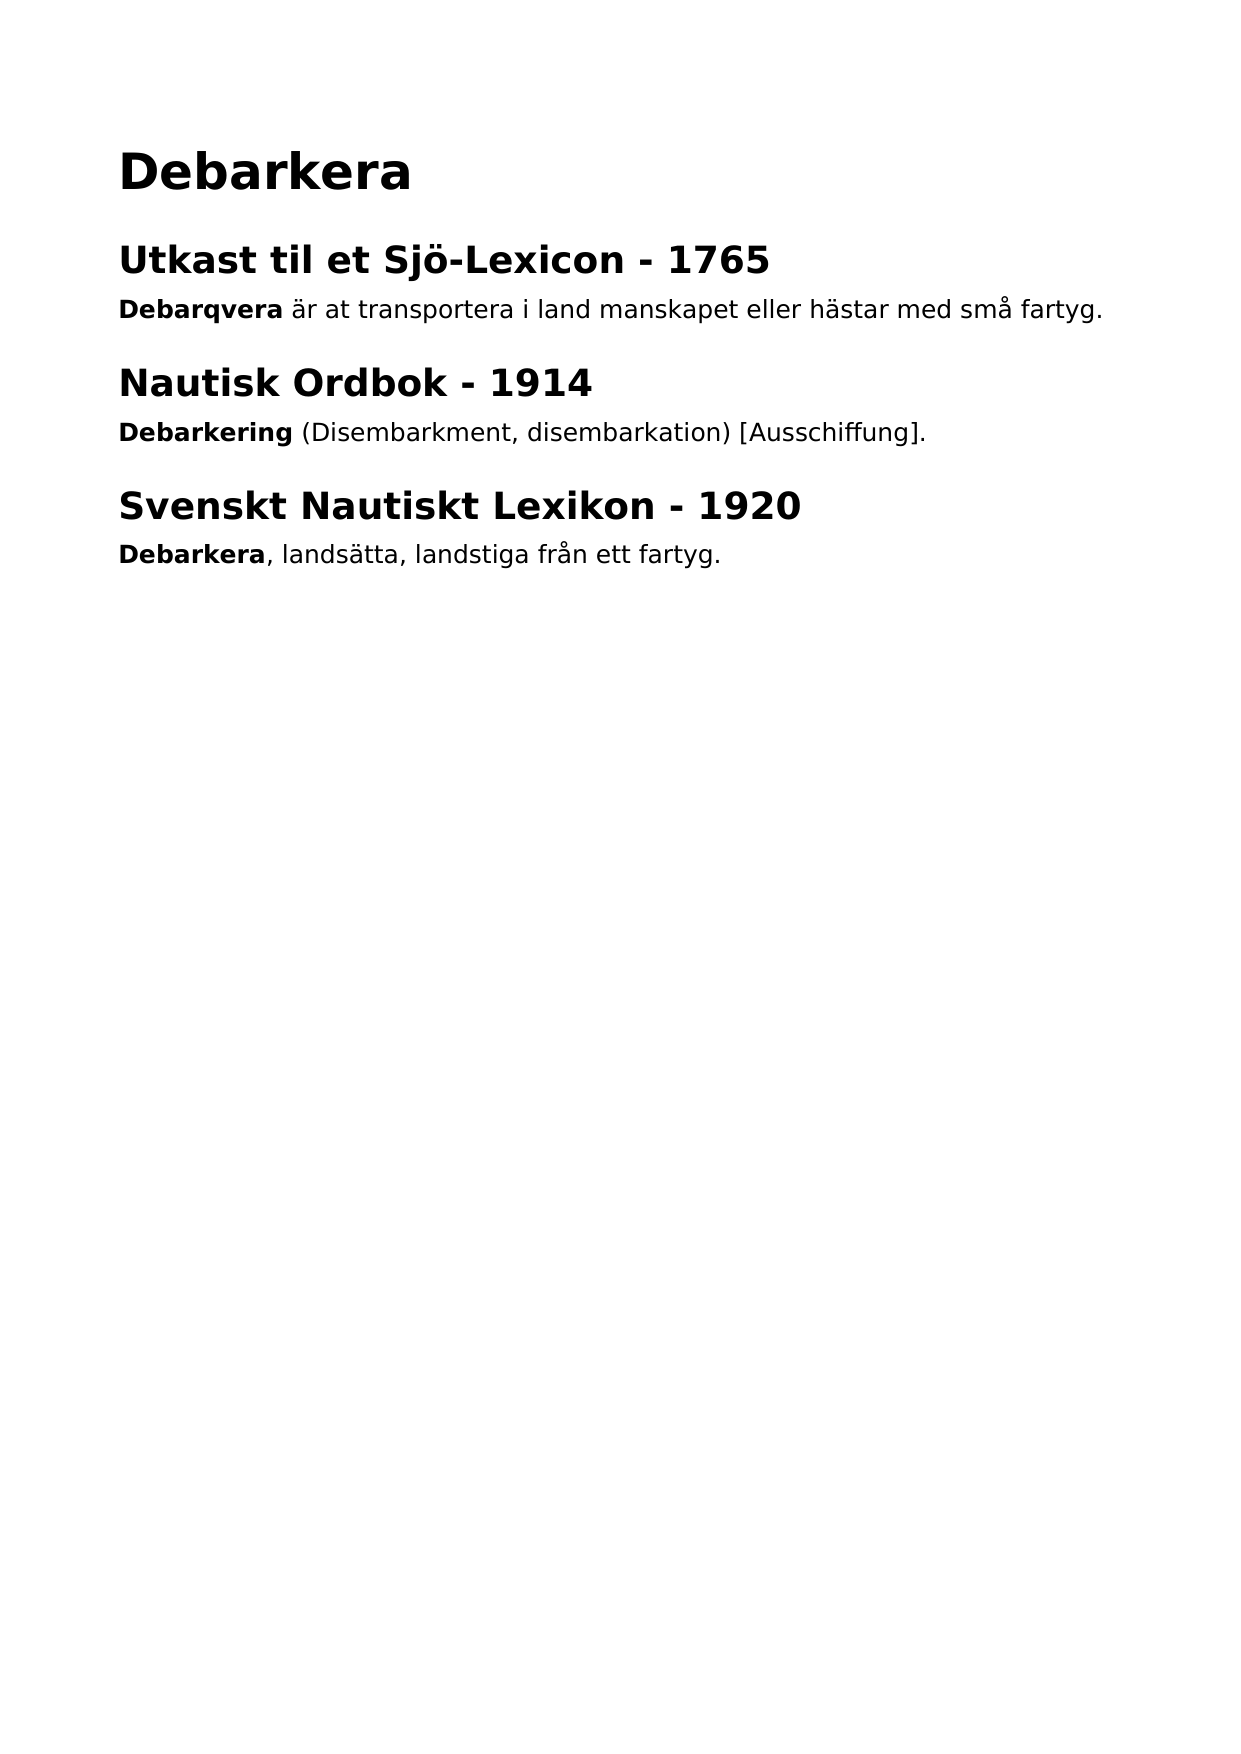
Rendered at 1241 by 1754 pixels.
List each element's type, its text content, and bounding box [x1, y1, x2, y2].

text Debarqvera är at transportera i land manskapet eller hästar med små fartyg. [118, 295, 1122, 324]
text Debarkera, landsätta, landstiga från ett fartyg. [118, 541, 1122, 570]
subtitle Debarkera [118, 143, 1122, 201]
subtitle Nautisk Ordbok - 1914 [118, 362, 1122, 405]
subtitle Utkast til et Sjö-Lexicon - 1765 [118, 239, 1122, 282]
text Debarkering (Disembarkment, disembarkation) [Ausschiffung]. [118, 418, 1122, 447]
subtitle Svenskt Nautiskt Lexikon - 1920 [118, 484, 1122, 528]
